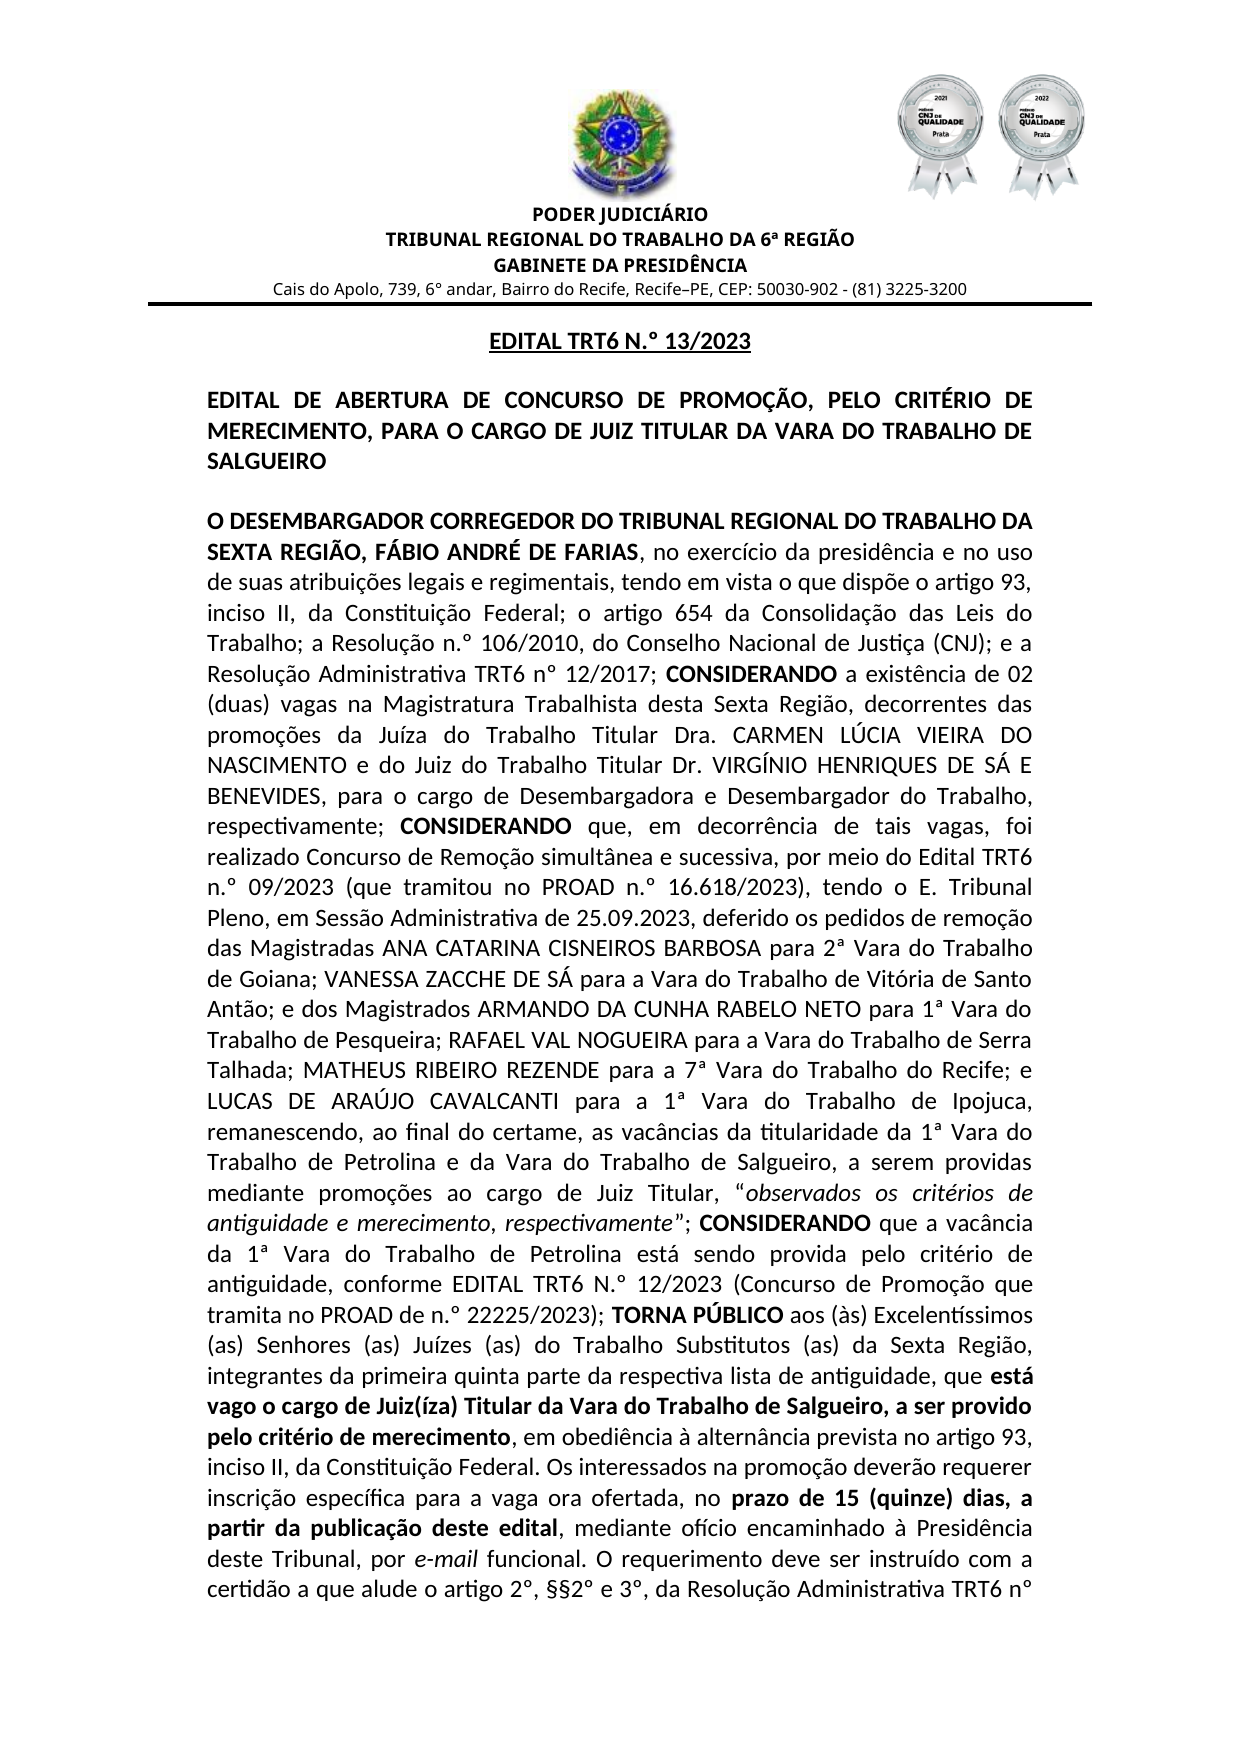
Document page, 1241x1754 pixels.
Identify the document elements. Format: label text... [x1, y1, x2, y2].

picture [568, 89, 678, 202]
text O DESEMBARGADOR CORREGEDOR DO TRIBUNAL REGIONAL DO TRABALHO DA SEXTA REGIÃO, FÁBIO ANDRÉ DE FARIAS, no exercício da presidência e no uso de suas atribuições legais e regimentais, tendo em vista o que dispõe o artigo 93, inciso II, da Constituição Federal; o artigo 654 da Consolidação das Leis do Trabalho; a Resolução n.º 106/2010, do Conselho Nacional de Justiça (CNJ); e a Resolução Administrativa TRT6 nº 12/2017; CONSIDERANDO a existência de 02 (duas) vagas na Magistratura Trabalhista desta Sexta Região, decorrentes das promoções da Juíza do Trabalho Titular Dra. CARMEN LÚCIA VIEIRA DO NASCIMENTO e do Juiz do Trabalho Titular Dr. VIRGÍNIO HENRIQUES DE SÁ E BENEVIDES, para o cargo de Desembargadora e Desembargador do Trabalho, respectivamente; CONSIDERANDO que, em decorrência de tais vagas, foi realizado Concurso de Remoção simultânea e sucessiva, por meio do Edital TRT6 n.º 09/2023 (que tramitou no PROAD n.º 16.618/2023), tendo o E. Tribunal Pleno, em Sessão Administrativa de 25.09.2023, deferido os pedidos de remoção das Magistradas ANA CATARINA CISNEIROS BARBOSA para 2ª Vara do Trabalho de Goiana; VANESSA ZACCHE DE SÁ para a Vara do Trabalho de Vitória de Santo Antão; e dos Magistrados ARMANDO DA CUNHA RABELO NETO para 1ª Vara do Trabalho de Pesqueira; RAFAEL VAL NOGUEIRA para a Vara do Trabalho de Serra Talhada; MATHEUS RIBEIRO REZENDE para a 7ª Vara do Trabalho do Recife; e LUCAS DE ARAÚJO CAVALCANTI para a 1ª Vara do Trabalho de Ipojuca, remanescendo, ao final do certame, as vacâncias da titularidade da 1ª Vara do Trabalho de Petrolina e da Vara do Trabalho de Salgueiro, a serem providas mediante promoções ao cargo de Juiz Titular, “observados os critérios de antiguidade e merecimento, respectivamente”; CONSIDERANDO que a vacância da 1ª Vara do Trabalho de Petrolina está sendo provida pelo critério de antiguidade, conforme EDITAL TRT6 N.º 12/2023 (Concurso de Promoção que tramita no PROAD de n.º 22225/2023); TORNA PÚBLICO aos (às) Excelentíssimos (as) Senhores (as) Juízes (as) do Trabalho Substitutos (as) da Sexta Região, integrantes da primeira quinta parte da respectiva lista de antiguidade, que está vago o cargo de Juiz(íza) Titular da Vara do Trabalho de Salgueiro, a ser provido pelo critério de merecimento, em obediência à alternância prevista no artigo 93, inciso II, da Constituição Federal. Os interessados na promoção deverão requerer inscrição específica para a vaga ora ofertada, no prazo de 15 (quinze) dias, a partir da publicação deste edital, mediante ofício encaminhado à Presidência deste Tribunal, por e-mail funcional. O requerimento deve ser instruído com a certidão a que alude o artigo 2º, §§2º e 3º, da Resolução Administrativa TRT6 nº [207, 505, 1034, 1604]
picture [878, 73, 1086, 202]
text EDITAL TRT6 N.º 13/2023 [266, 325, 974, 355]
text EDITAL DE ABERTURA DE CONCURSO DE PROMOÇÃO, PELO CRITÉRIO DE MERECIMENTO, PARA O CARGO DE JUIZ TITULAR DA VARA DO TRABALHO DE SALGUEIRO [207, 384, 1034, 476]
